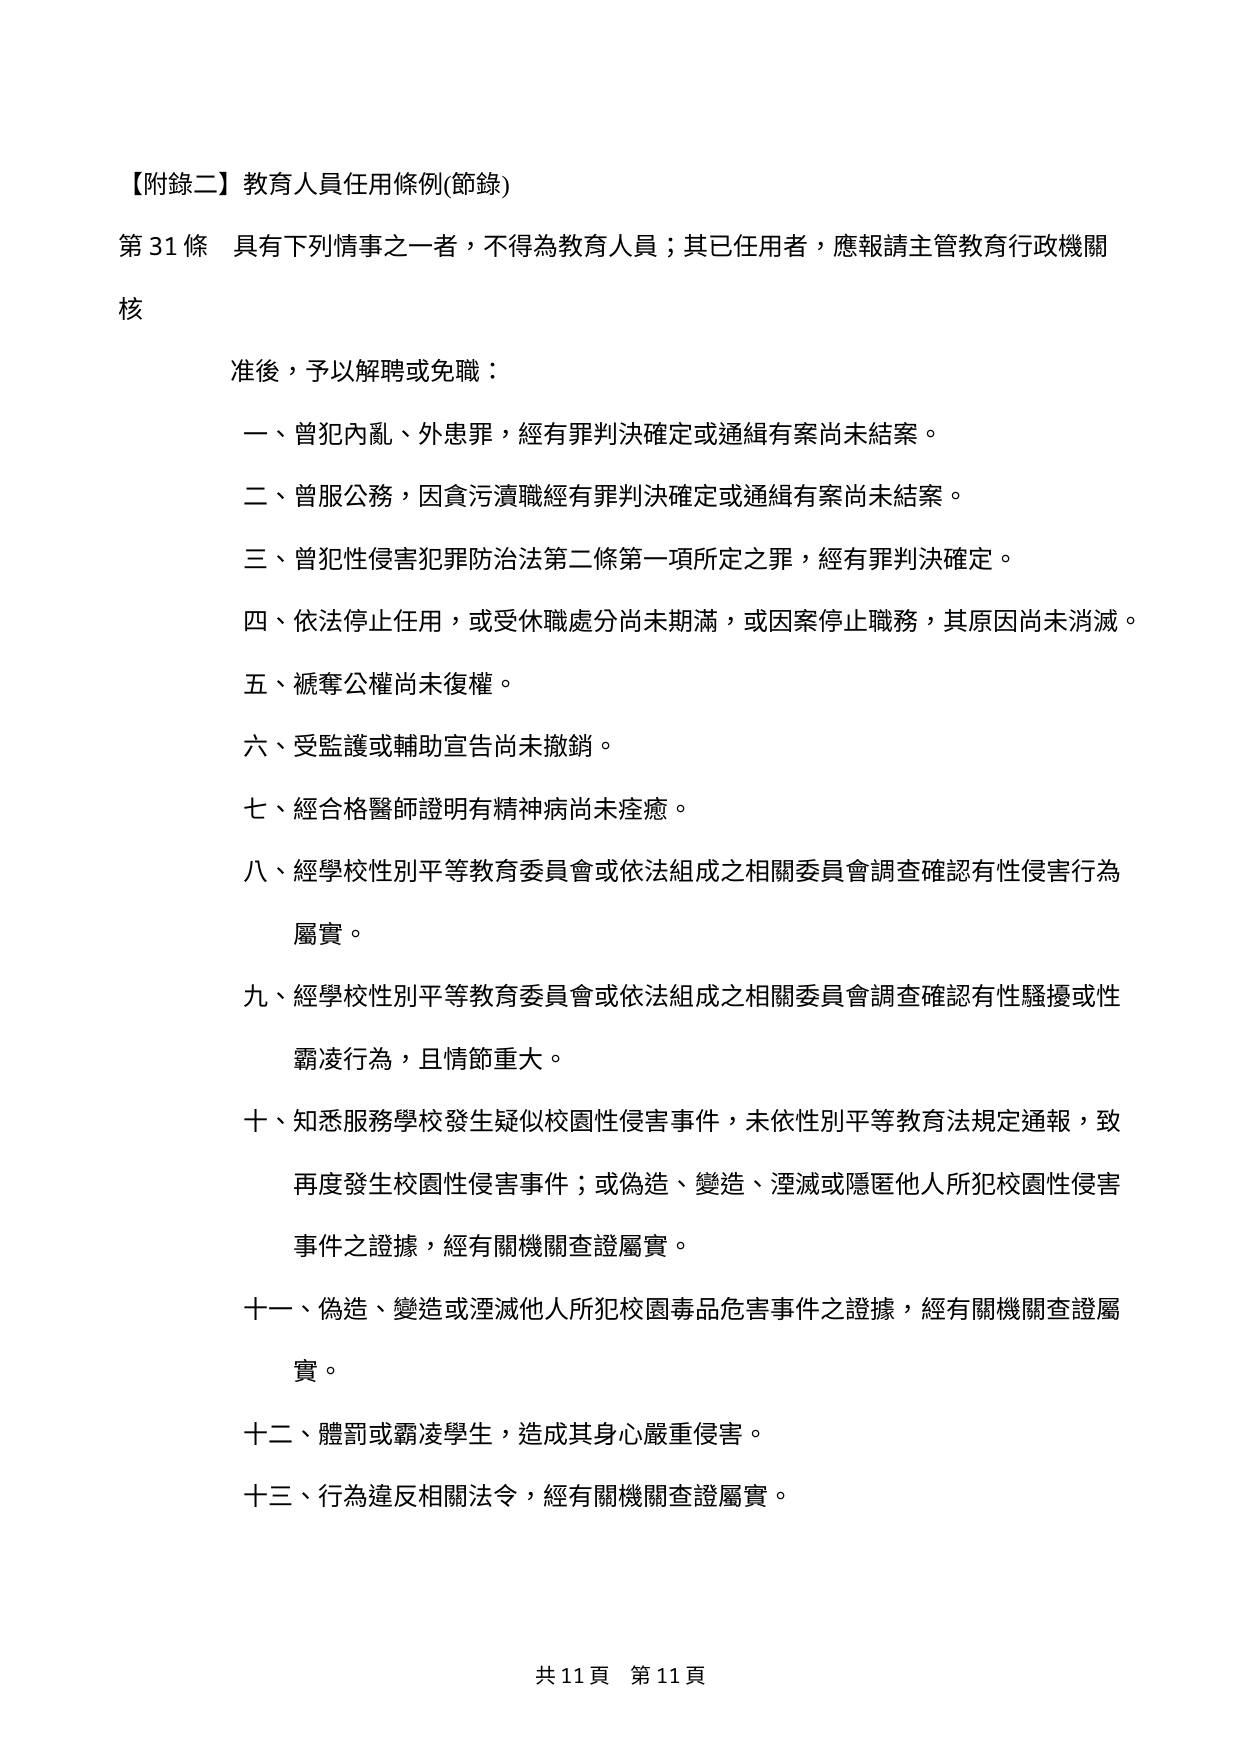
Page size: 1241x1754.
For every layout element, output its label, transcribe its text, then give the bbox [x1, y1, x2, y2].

text 二、曾服公務，因貪污瀆職經有罪判決確定或通緝有案尚未結案。 [243, 453, 1122, 516]
text 【附錄二】教育人員任用條例(節錄) [118, 141, 1122, 203]
text 八、經學校性別平等教育委員會或依法組成之相關委員會調查確認有性侵害行為屬實。 [243, 828, 1122, 953]
text 三、曾犯性侵害犯罪防治法第二條第一項所定之罪，經有罪判決確定。 [243, 516, 1122, 578]
text 准後，予以解聘或免職： [118, 328, 1122, 391]
text 十、知悉服務學校發生疑似校園性侵害事件，未依性別平等教育法規定通報，致再度發生校園性侵害事件；或偽造、變造、湮滅或隱匿他人所犯校園性侵害事件之證據，經有關機關查證屬實。 [243, 1078, 1122, 1266]
text 四、依法停止任用，或受休職處分尚未期滿，或因案停止職務，其原因尚未消滅。 [243, 578, 1122, 641]
text 十一、偽造、變造或湮滅他人所犯校園毒品危害事件之證據，經有關機關查證屬實。 [243, 1266, 1122, 1391]
text 五、褫奪公權尚未復權。 [243, 641, 1122, 703]
text 六、受監護或輔助宣告尚未撤銷。 [243, 703, 1122, 766]
text 十二、體罰或霸凌學生，造成其身心嚴重侵害。 [243, 1391, 1122, 1453]
text 十三、行為違反相關法令，經有關機關查證屬實。 [243, 1453, 1122, 1516]
text 一、曾犯內亂、外患罪，經有罪判決確定或通緝有案尚未結案。 [243, 391, 1122, 453]
text 第31條 具有下列情事之一者，不得為教育人員；其已任用者，應報請主管教育行政機關核 [118, 203, 1122, 328]
text 九、經學校性別平等教育委員會或依法組成之相關委員會調查確認有性騷擾或性霸凌行為，且情節重大。 [243, 953, 1122, 1078]
text 七、經合格醫師證明有精神病尚未痊癒。 [243, 766, 1122, 828]
